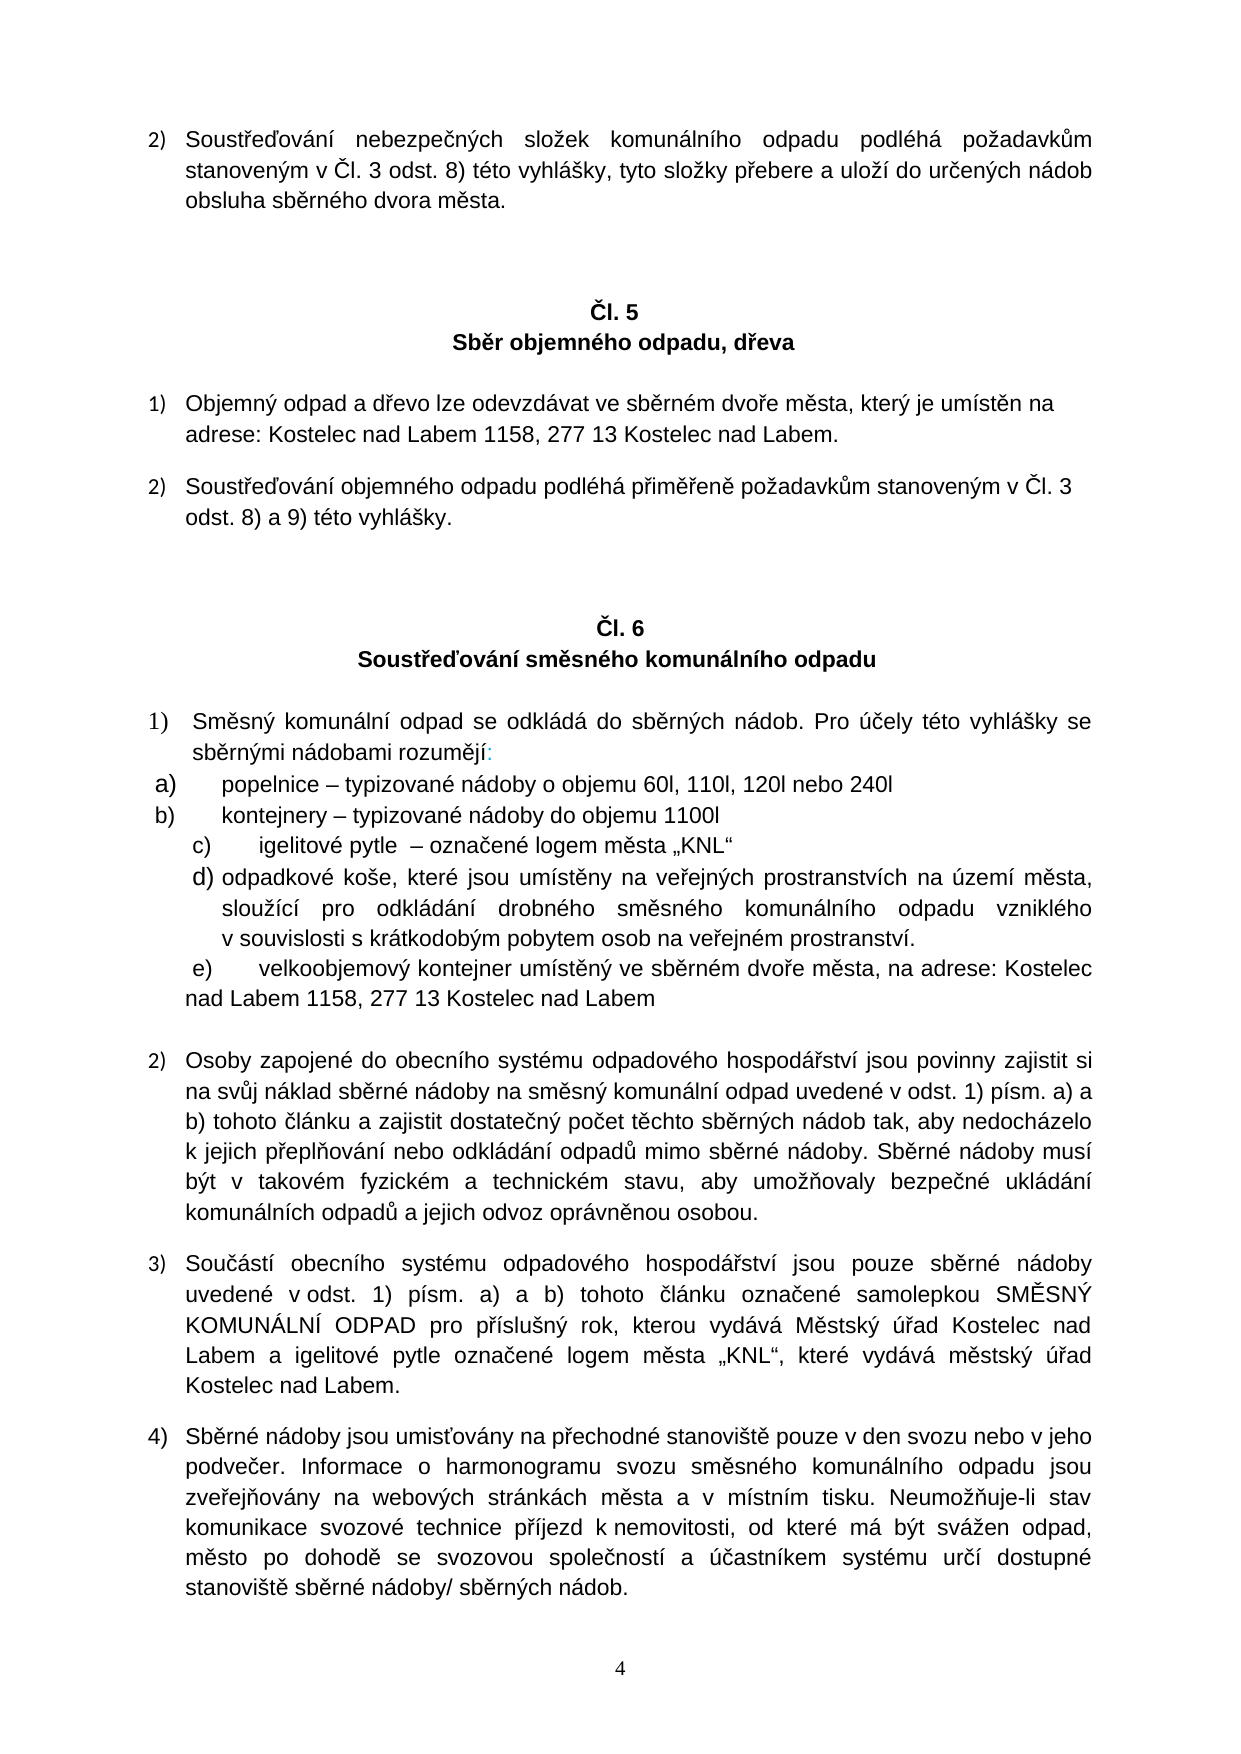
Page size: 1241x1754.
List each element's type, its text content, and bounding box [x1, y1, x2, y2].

list velkoobjemový kontejner umístěný ve sběrném dvoře města, na adrese: Kostelec nad Labem 1158, 277 13 Kostelec nad Labem [185, 955, 1092, 1012]
list odpadkové koše, které jsou umístěny na veřejných prostranstvích na území města, sloužící pro odkládání drobného směsného komunálního odpadu vzniklého v souvislosti s krátkodobým pobytem osob na veřejném prostranství. [192, 862, 1092, 951]
text Soustřeďování směsného komunálního odpadu [148, 646, 1092, 672]
text Sběr objemného odpadu, dřeva [148, 329, 1092, 355]
list Osoby zapojené do obecního systému odpadového hospodářství jsou povinny zajistit si na svůj náklad sběrné nádoby na směsný komunální odpad uvedené v odst. 1) písm. a) a b) tohoto článku a zajistit dostatečný počet těchto sběrných nádob tak, aby nedocházelo k jejich přeplňování nebo odkládání odpadů mimo sběrné nádoby. Sběrné nádoby musí být v takovém fyzickém a technickém stavu, aby umožňovaly bezpečné ukládání komunálních odpadů a jejich odvoz oprávněnou osobou. [148, 1046, 1092, 1225]
text Čl. 6 [148, 615, 1092, 642]
list Soustřeďování objemného odpadu podléhá přiměřeně požadavkům stanoveným v Čl. 3 odst. 8) a 9) této vyhlášky. [148, 472, 1092, 530]
text Čl. 5 [517, 298, 1092, 325]
list Sběrné nádoby jsou umisťovány na přechodné stanoviště pouze v den svozu nebo v jeho podvečer. Informace o harmonogramu svozu směsného komunálního odpadu jsou zveřejňovány na webových stránkách města a v místním tisku. Neumožňuje-li stav komunikace svozové technice příjezd k nemovitosti, od které má být svážen odpad, město po dohodě se svozovou společností a účastníkem systému určí dostupné stanoviště sběrné nádoby/ sběrných nádob. [148, 1423, 1092, 1601]
list Soustřeďování nebezpečných složek komunálního odpadu podléhá požadavkům stanoveným v Čl. 3 odst. 8) této vyhlášky, tyto složky přebere a uloží do určených nádob obsluha sběrného dvora města. [148, 125, 1092, 213]
list Objemný odpad a dřevo lze odevzdávat ve sběrném dvoře města, který je umístěn na adrese: Kostelec nad Labem 1158, 277 13 Kostelec nad Labem. [148, 389, 1092, 447]
list igelitové pytle – označené logem města „KNL“ [185, 832, 1092, 858]
list Součástí obecního systému odpadového hospodářství jsou pouze sběrné nádoby uvedené v odst. 1) písm. a) a b) tohoto článku označené samolepkou SMĚSNÝ KOMUNÁLNÍ ODPAD pro příslušný rok, kterou vydává Městský úřad Kostelec nad Labem a igelitové pytle označené logem města „KNL“, které vydává městský úřad Kostelec nad Labem. [148, 1249, 1092, 1398]
list Směsný komunální odpad se odkládá do sběrných nádob. Pro účely této vyhlášky se sběrnými nádobami rozumějí: [148, 706, 1092, 765]
list popelnice – typizované nádoby o objemu 60l, 110l, 120l nebo 240l [148, 769, 1092, 797]
list kontejnery – typizované nádoby do objemu 1100l [148, 802, 1092, 828]
